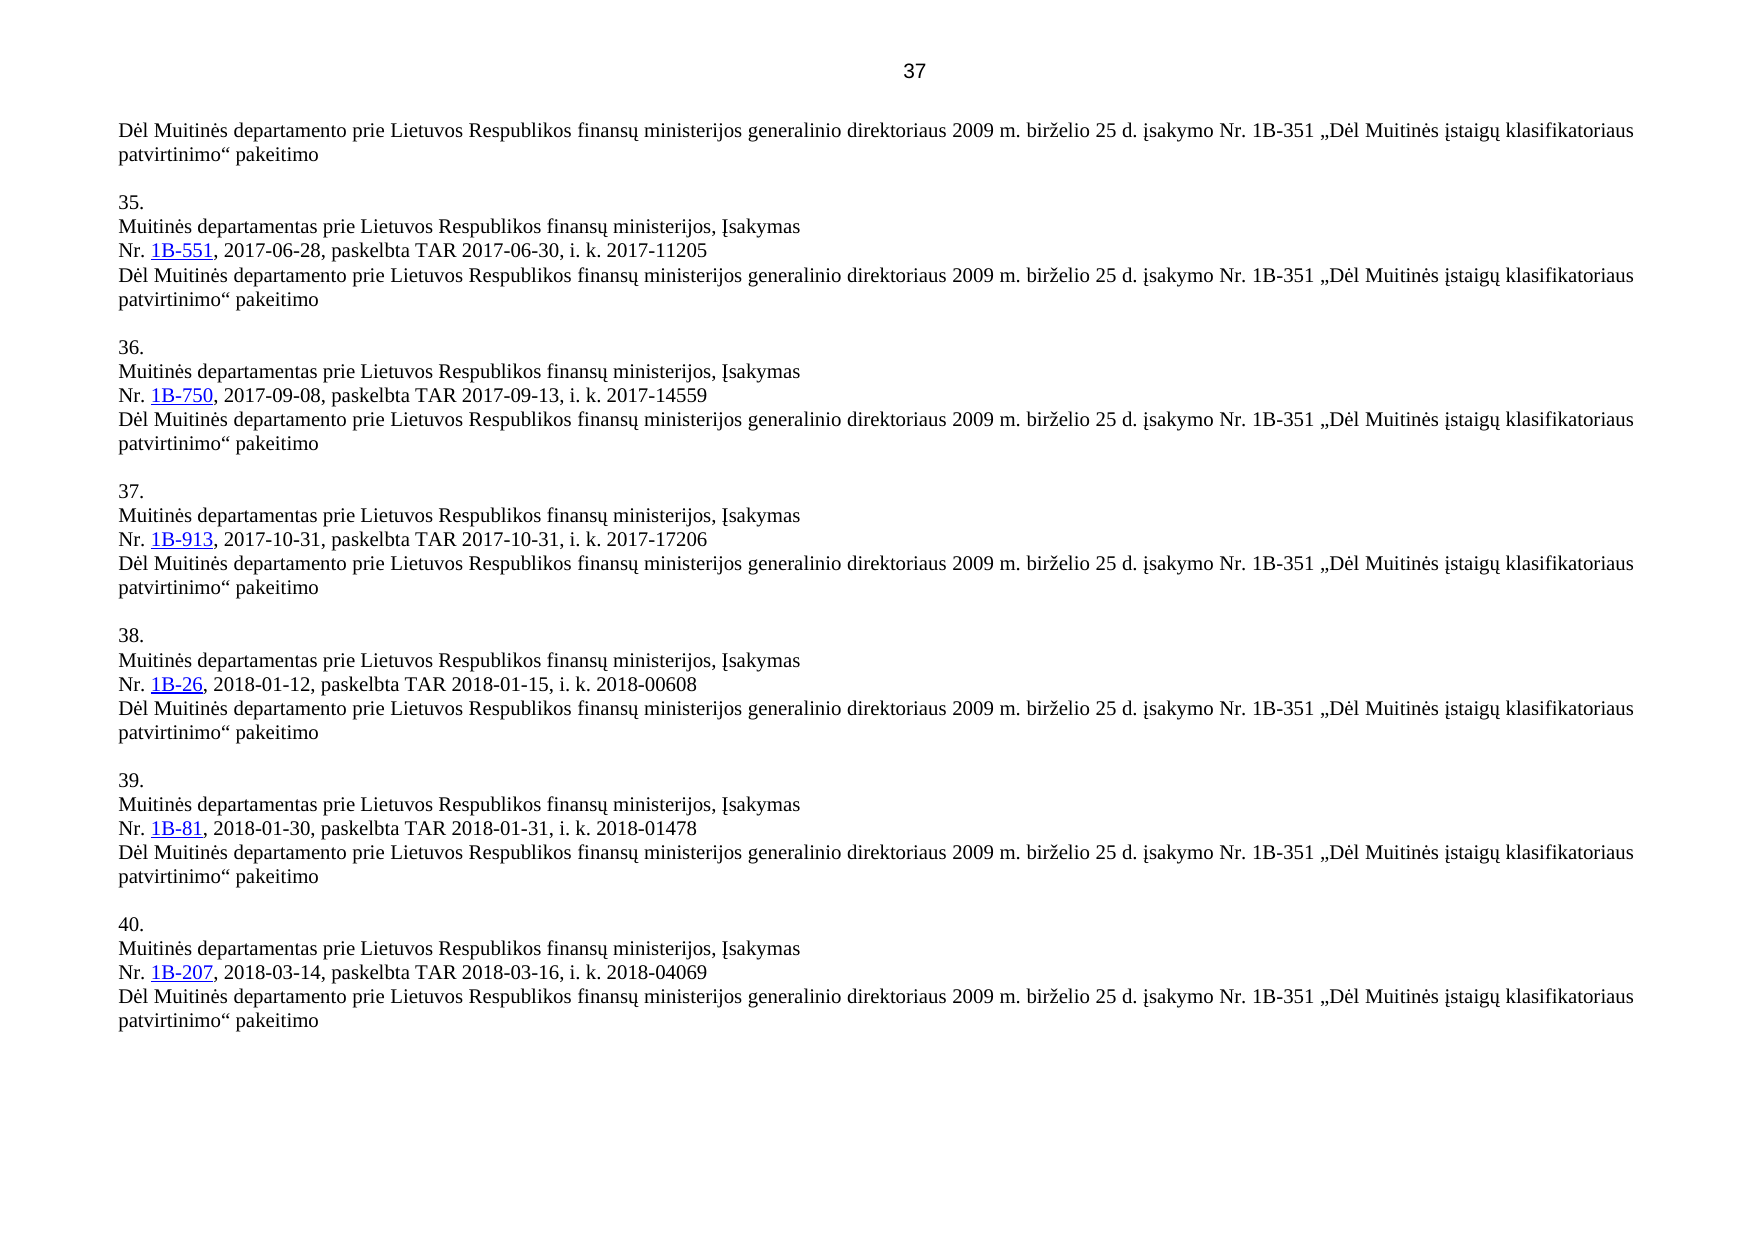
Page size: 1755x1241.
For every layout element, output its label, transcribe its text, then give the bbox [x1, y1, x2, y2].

text 40. [118, 912, 1636, 936]
text Muitinės departamentas prie Lietuvos Respublikos finansų ministerijos, Įsakymas [118, 792, 1636, 816]
text 38. [118, 623, 1636, 647]
text Muitinės departamentas prie Lietuvos Respublikos finansų ministerijos, Įsakymas [118, 503, 1636, 527]
text Dėl Muitinės departamento prie Lietuvos Respublikos finansų ministerijos generalinio direktoriaus 2009 m. birželio 25 d. įsakymo Nr. 1B-351 „Dėl Muitinės įstaigų klasifikatoriaus patvirtinimo“ pakeitimo [118, 696, 1636, 744]
text Dėl Muitinės departamento prie Lietuvos Respublikos finansų ministerijos generalinio direktoriaus 2009 m. birželio 25 d. įsakymo Nr. 1B-351 „Dėl Muitinės įstaigų klasifikatoriaus patvirtinimo“ pakeitimo [118, 262, 1636, 311]
text 35. [118, 190, 1636, 214]
text Muitinės departamentas prie Lietuvos Respublikos finansų ministerijos, Įsakymas [118, 647, 1636, 672]
text 39. [118, 768, 1636, 792]
text Nr. 1B-750, 2017-09-08, paskelbta TAR 2017-09-13, i. k. 2017-14559 [118, 383, 1636, 407]
text Dėl Muitinės departamento prie Lietuvos Respublikos finansų ministerijos generalinio direktoriaus 2009 m. birželio 25 d. įsakymo Nr. 1B-351 „Dėl Muitinės įstaigų klasifikatoriaus patvirtinimo“ pakeitimo [118, 840, 1636, 888]
text Muitinės departamentas prie Lietuvos Respublikos finansų ministerijos, Įsakymas [118, 936, 1636, 960]
text Muitinės departamentas prie Lietuvos Respublikos finansų ministerijos, Įsakymas [118, 359, 1636, 383]
text Nr. 1B-913, 2017-10-31, paskelbta TAR 2017-10-31, i. k. 2017-17206 [118, 527, 1636, 551]
text Nr. 1B-26, 2018-01-12, paskelbta TAR 2018-01-15, i. k. 2018-00608 [118, 672, 1636, 696]
text Dėl Muitinės departamento prie Lietuvos Respublikos finansų ministerijos generalinio direktoriaus 2009 m. birželio 25 d. įsakymo Nr. 1B-351 „Dėl Muitinės įstaigų klasifikatoriaus patvirtinimo“ pakeitimo [118, 551, 1636, 599]
text 36. [118, 335, 1636, 359]
text Dėl Muitinės departamento prie Lietuvos Respublikos finansų ministerijos generalinio direktoriaus 2009 m. birželio 25 d. įsakymo Nr. 1B-351 „Dėl Muitinės įstaigų klasifikatoriaus patvirtinimo“ pakeitimo [118, 984, 1636, 1032]
text Muitinės departamentas prie Lietuvos Respublikos finansų ministerijos, Įsakymas [118, 214, 1636, 238]
text Dėl Muitinės departamento prie Lietuvos Respublikos finansų ministerijos generalinio direktoriaus 2009 m. birželio 25 d. įsakymo Nr. 1B-351 „Dėl Muitinės įstaigų klasifikatoriaus patvirtinimo“ pakeitimo [118, 118, 1636, 166]
text Nr. 1B-551, 2017-06-28, paskelbta TAR 2017-06-30, i. k. 2017-11205 [118, 238, 1636, 262]
text Nr. 1B-207, 2018-03-14, paskelbta TAR 2018-03-16, i. k. 2018-04069 [118, 960, 1636, 984]
text Dėl Muitinės departamento prie Lietuvos Respublikos finansų ministerijos generalinio direktoriaus 2009 m. birželio 25 d. įsakymo Nr. 1B-351 „Dėl Muitinės įstaigų klasifikatoriaus patvirtinimo“ pakeitimo [118, 407, 1636, 455]
text 37. [118, 479, 1636, 503]
text Nr. 1B-81, 2018-01-30, paskelbta TAR 2018-01-31, i. k. 2018-01478 [118, 816, 1636, 840]
